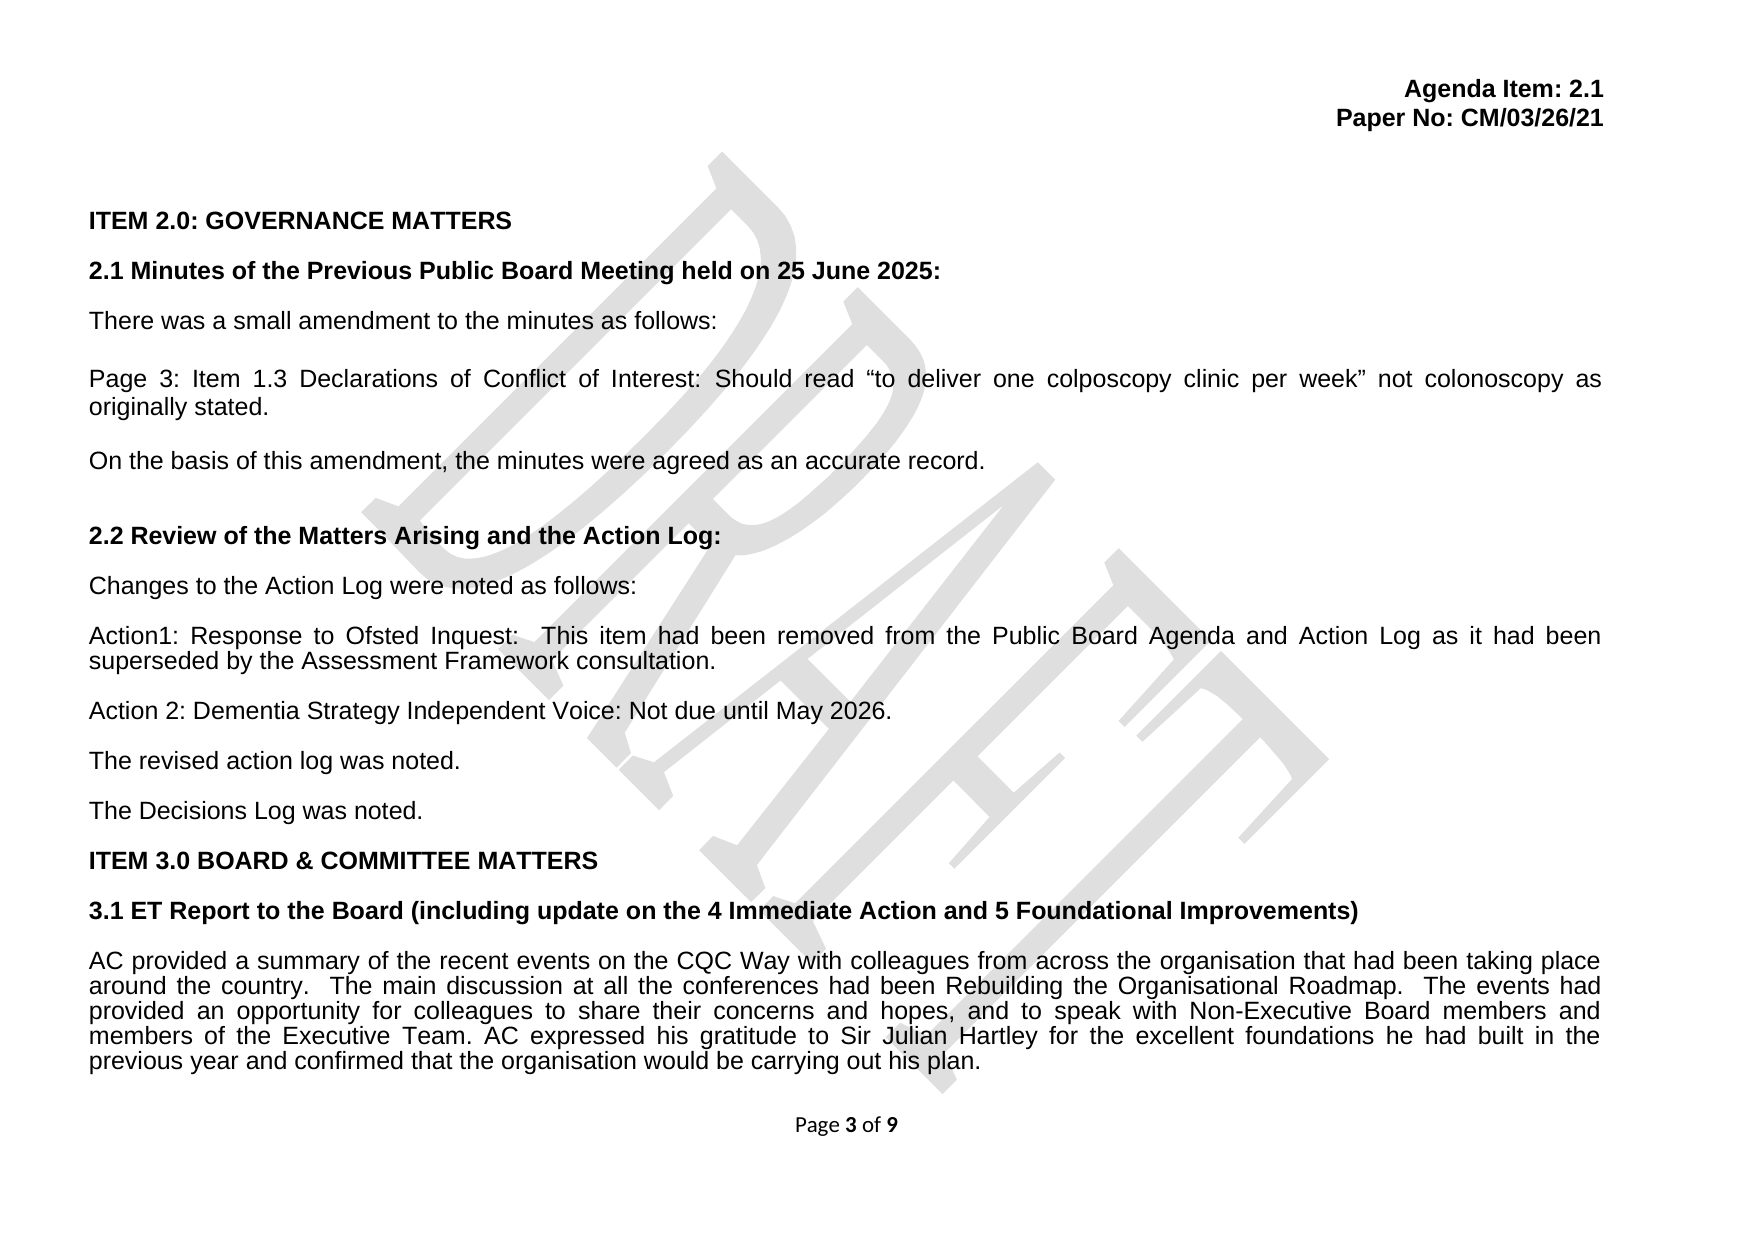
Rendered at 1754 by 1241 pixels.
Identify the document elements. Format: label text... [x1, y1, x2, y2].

text On the basis of this amendment, the minutes were agreed as an accurate record. [868, 446, 1604, 475]
text [910, 800, 988, 825]
text There was a small amendment to the minutes as follows: [89, 310, 593, 335]
text 3.1 ET Report to the Board (including update on the 4 Immediate Action and 5 Foundational Improvements) [1074, 900, 1604, 925]
text Action1: Response to Ofsted Inquest: This item had been removed from the Public Board Agenda and Action Log as it had been superseded by the Assessment Framework consultation. [1178, 625, 1604, 675]
text [1265, 800, 1604, 825]
text 2.2 Review of the Matters Arising and the Action Log: [424, 525, 542, 550]
text [1000, 800, 1160, 825]
text Action 2: Dementia Strategy Independent Voice: Not due until May 2026. [1272, 700, 1604, 725]
text Action1: Response to Ofsted Inquest: This item had been removed from the Public Board Agenda and Action Log as it had been superseded by the Assessment Framework consultation. [809, 625, 909, 675]
text Changes to the Action Log were noted as follows: [884, 575, 948, 600]
text 2.1 Minutes of the Previous Public Board Meeting held on 25 June 2025: [657, 260, 760, 285]
text [782, 210, 1604, 235]
text Changes to the Action Log were noted as follows: [963, 575, 1112, 600]
text Page 3: Item 1.3 Declarations of Conflict of Interest: Should read “to deliver one colposcopy clinic per week” not colonoscopy as originally stated. [521, 363, 709, 421]
text There was a small amendment to the minutes as follows: [607, 310, 745, 335]
text [979, 750, 1210, 775]
text Action1: Response to Ofsted Inquest: This item had been removed from the Public Board Agenda and Action Log as it had been superseded by the Assessment Framework consultation. [905, 625, 1072, 675]
text Changes to the Action Log were noted as follows: [709, 575, 892, 600]
text 2.2 Review of the Matters Arising and the Action Log: [663, 525, 708, 550]
text [1124, 850, 1604, 875]
text [1174, 800, 1271, 825]
text Changes to the Action Log were noted as follows: [89, 575, 600, 600]
text Action 2: Dementia Strategy Independent Voice: Not due until May 2026. [1162, 700, 1241, 725]
text There was a small amendment to the minutes as follows: [767, 310, 851, 335]
text 2.2 Review of the Matters Arising and the Action Log: [555, 525, 650, 550]
text [1224, 750, 1289, 775]
text [828, 750, 947, 775]
text [1315, 750, 1604, 775]
text Changes to the Action Log were noted as follows: [1147, 575, 1604, 600]
text Action1: Response to Ofsted Inquest: This item had been removed from the Public Board Agenda and Action Log as it had been superseded by the Assessment Framework consultation. [662, 625, 828, 675]
text AC provided a summary of the recent events on the CQC Way with colleagues from across the organisation that had been taking place around the country. The main discussion at all the conferences had been Rebuilding the Organisational Roadmap. The events had provided an opportunity for colleagues to share their concerns and hopes, and to speak with Non-Executive Board members and members of the Executive Team. AC expressed his gratitude to Sir Julian Hartley for the excellent foundations he had built in the previous year and confirmed that the organisation would be carrying out his plan. [946, 950, 1604, 1075]
text Action1: Response to Ofsted Inquest: This item had been removed from the Public Board Agenda and Action Log as it had been superseded by the Assessment Framework consultation. [89, 625, 550, 675]
text Changes to the Action Log were noted as follows: [613, 575, 690, 600]
text The revised action log was noted. [89, 750, 668, 775]
text [860, 850, 1110, 875]
text There was a small amendment to the minutes as follows: [882, 310, 1604, 335]
text Action 2: Dementia Strategy Independent Voice: Not due until May 2026. [89, 700, 610, 725]
text On the basis of this amendment, the minutes were agreed as an accurate record. [645, 446, 729, 475]
text Action 2: Dementia Strategy Independent Voice: Not due until May 2026. [867, 700, 997, 725]
text On the basis of this amendment, the minutes were agreed as an accurate record. [467, 446, 633, 475]
text On the basis of this amendment, the minutes were agreed as an accurate record. [89, 446, 457, 475]
text Action1: Response to Ofsted Inquest: This item had been removed from the Public Board Agenda and Action Log as it had been superseded by the Assessment Framework consultation. [1060, 625, 1173, 675]
text ITEM 2.0: GOVERNANCE MATTERS [89, 210, 693, 235]
text [665, 750, 811, 775]
text 3.1 ET Report to the Board (including update on the 4 Immediate Action and 5 Foundational Improvements) [814, 900, 1060, 925]
text [758, 850, 847, 875]
text Page 3: Item 1.3 Declarations of Conflict of Interest: Should read “to deliver one colposcopy clinic per week” not colonoscopy as originally stated. [698, 363, 812, 421]
text 2.2 Review of the Matters Arising and the Action Log: [1002, 525, 1604, 550]
text Action 2: Dementia Strategy Independent Voice: Not due until May 2026. [726, 700, 824, 725]
text On the basis of this amendment, the minutes were agreed as an accurate record. [738, 446, 856, 475]
text Action1: Response to Ofsted Inquest: This item had been removed from the Public Board Agenda and Action Log as it had been superseded by the Assessment Framework consultation. [553, 625, 658, 675]
text Page 3: Item 1.3 Declarations of Conflict of Interest: Should read “to deliver one colposcopy clinic per week” not colonoscopy as originally stated. [792, 363, 893, 421]
text 2.1 Minutes of the Previous Public Board Meeting held on 25 June 2025: [791, 260, 1604, 285]
text Page 3: Item 1.3 Declarations of Conflict of Interest: Should read “to deliver one colposcopy clinic per week” not colonoscopy as originally stated. [911, 363, 1604, 421]
text 3.1 ET Report to the Board (including update on the 4 Immediate Action and 5 Foundational Improvements) [89, 900, 772, 925]
text AC provided a summary of the recent events on the CQC Way with colleagues from across the organisation that had been taking place around the country. The main discussion at all the conferences had been Rebuilding the Organisational Roadmap. The events had provided an opportunity for colleagues to share their concerns and hopes, and to speak with Non-Executive Board members and members of the Executive Team. AC expressed his gratitude to Sir Julian Hartley for the excellent foundations he had built in the previous year and confirmed that the organisation would be carrying out his plan. [89, 950, 1010, 1075]
text 2.2 Review of the Matters Arising and the Action Log: [89, 525, 397, 550]
text Page 3: Item 1.3 Declarations of Conflict of Interest: Should read “to deliver one colposcopy clinic per week” not colonoscopy as originally stated. [89, 363, 540, 421]
text 2.1 Minutes of the Previous Public Board Meeting held on 25 June 2025: [89, 260, 643, 285]
text Action 2: Dementia Strategy Independent Voice: Not due until May 2026. [1010, 700, 1136, 725]
text [789, 800, 897, 825]
text [707, 211, 753, 235]
text 2.2 Review of the Matters Arising and the Action Log: [768, 525, 956, 550]
text The Decisions Log was noted. [89, 800, 772, 825]
text Action 2: Dementia Strategy Independent Voice: Not due until May 2026. [631, 700, 732, 725]
text ITEM 3.0 BOARD & COMMITTEE MATTERS [89, 850, 722, 875]
